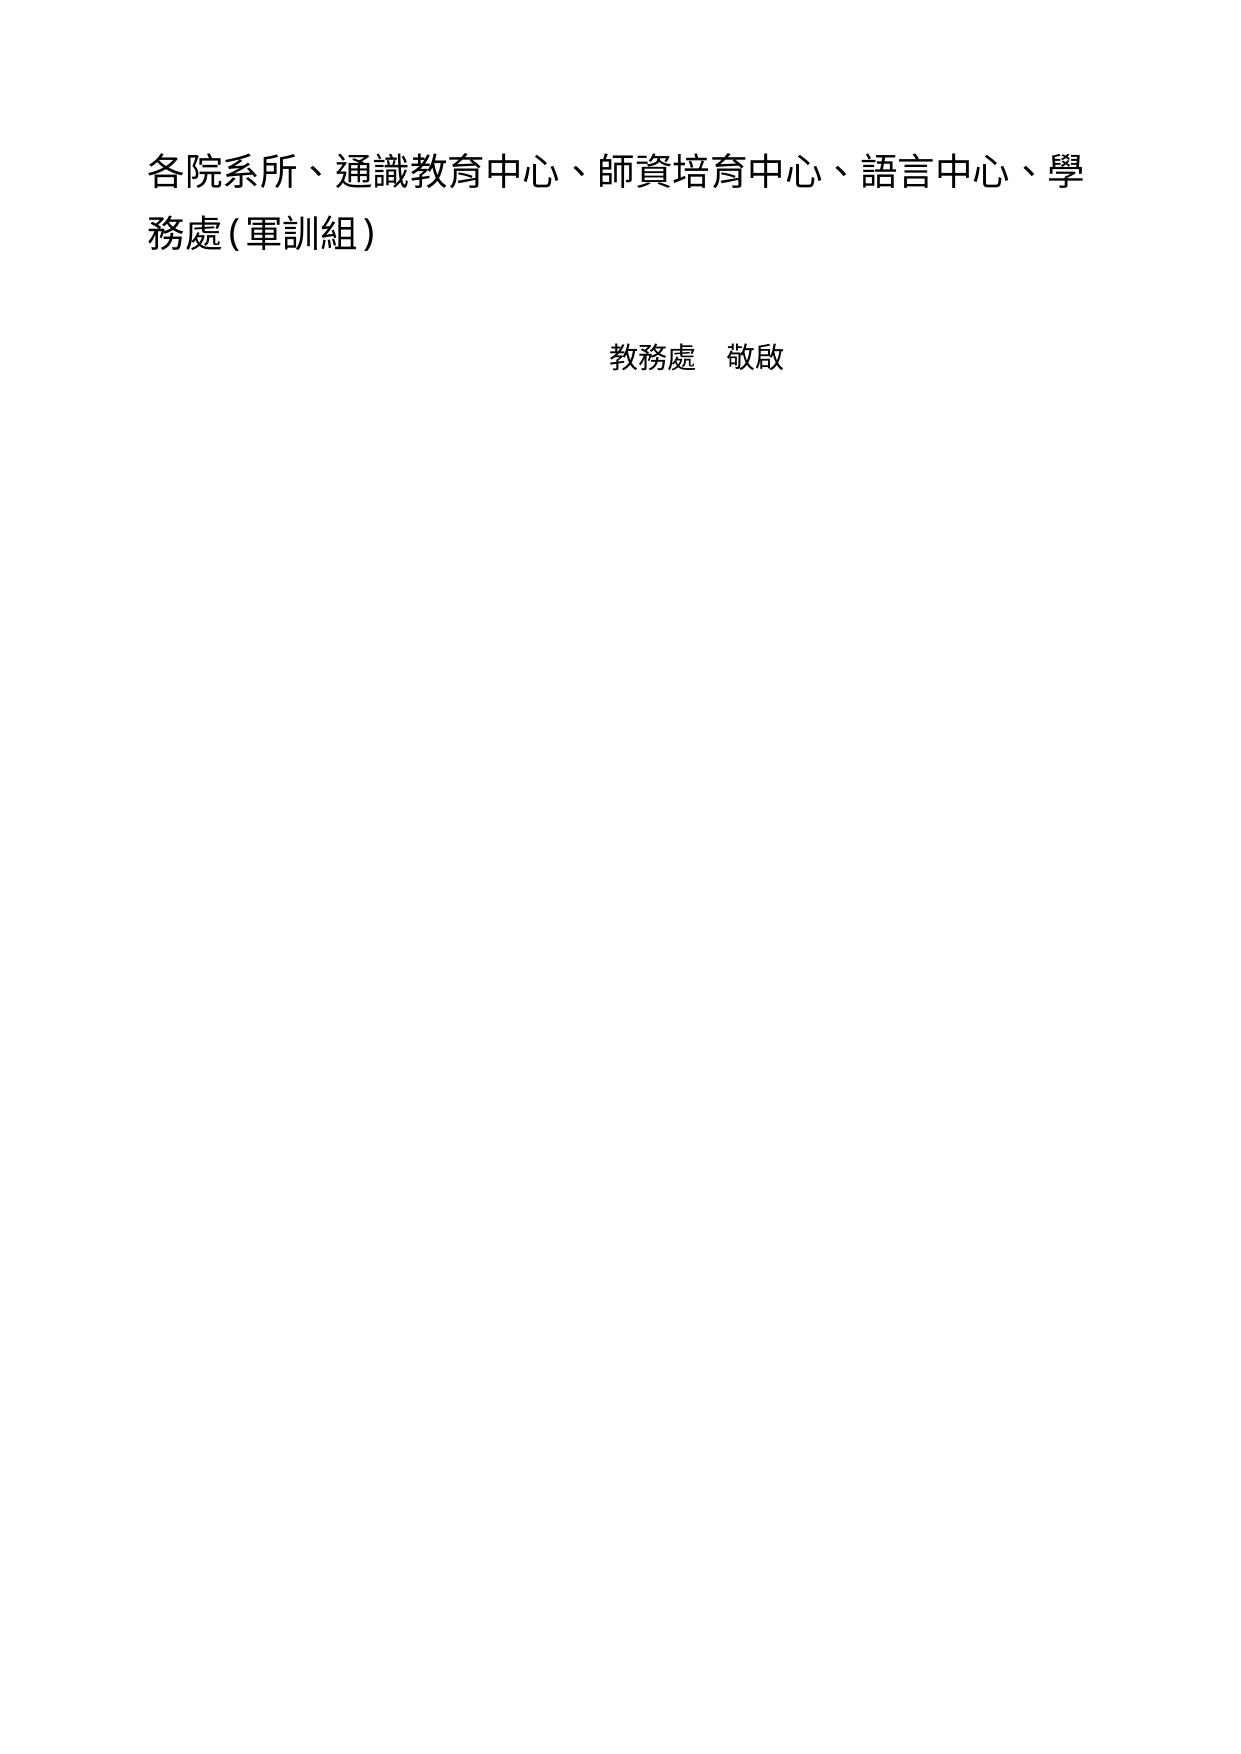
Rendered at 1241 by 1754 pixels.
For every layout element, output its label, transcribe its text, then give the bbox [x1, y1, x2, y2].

text 教務處 敬啟 [148, 314, 1092, 377]
text 各院系所、通識教育中心、師資培育中心、語言中心、學務處(軍訓組) [148, 127, 1092, 252]
